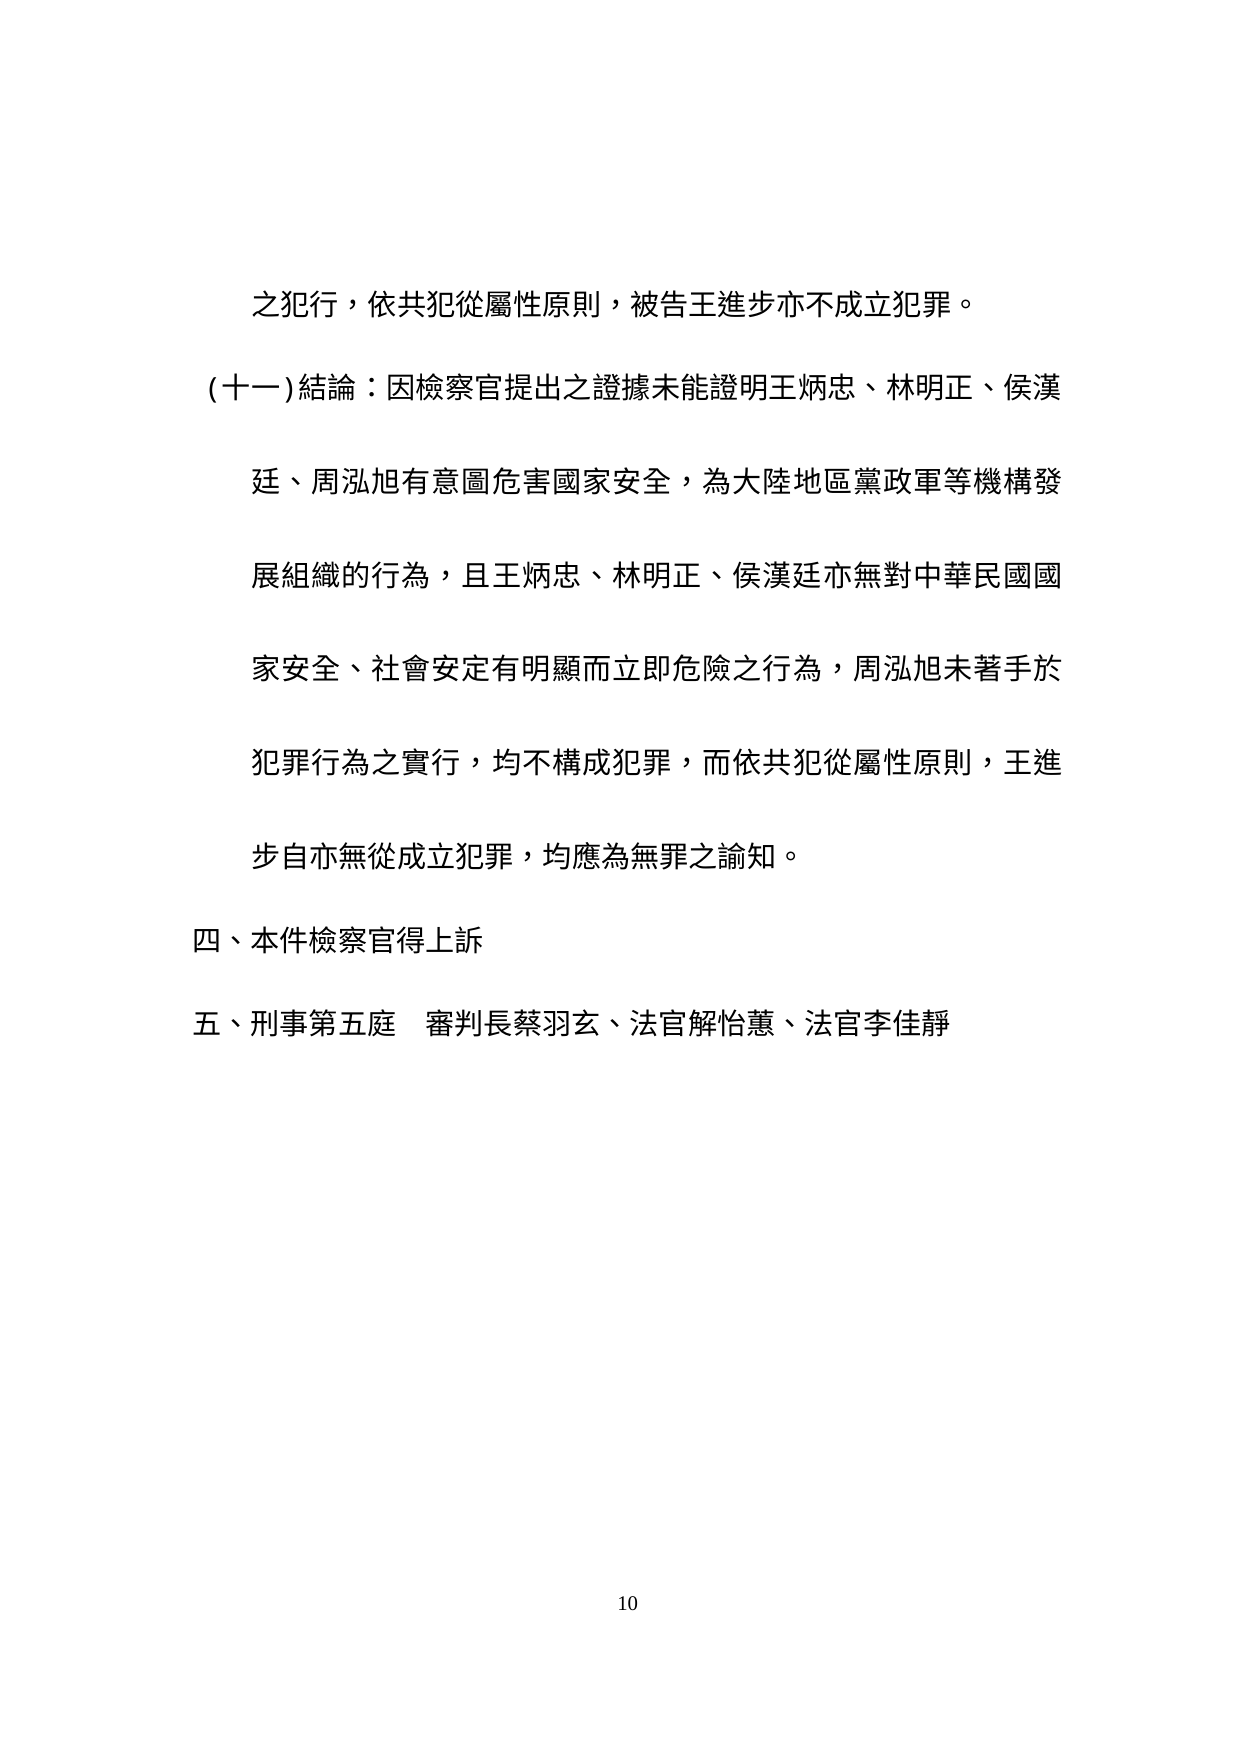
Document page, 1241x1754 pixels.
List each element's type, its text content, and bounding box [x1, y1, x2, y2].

text (十一)結論：因檢察官提出之證據未能證明王炳忠、林明正、侯漢廷、周泓旭有意圖危害國家安全，為大陸地區黨政軍等機構發展組織的行為，且王炳忠、林明正、侯漢廷亦無對中華民國國家安全、社會安定有明顯而立即危險之行為，周泓旭未著手於犯罪行為之實行，均不構成犯罪，而依共犯從屬性原則，王進步自亦無從成立犯罪，均應為無罪之諭知。 [204, 344, 1063, 875]
text 四、本件檢察官得上訴 [192, 897, 1063, 959]
text 五、刑事第五庭 審判長蔡羽玄、法官解怡蕙、法官李佳靜 [192, 980, 1063, 1043]
text 之犯行，依共犯從屬性原則，被告王進步亦不成立犯罪。 [192, 261, 1063, 323]
